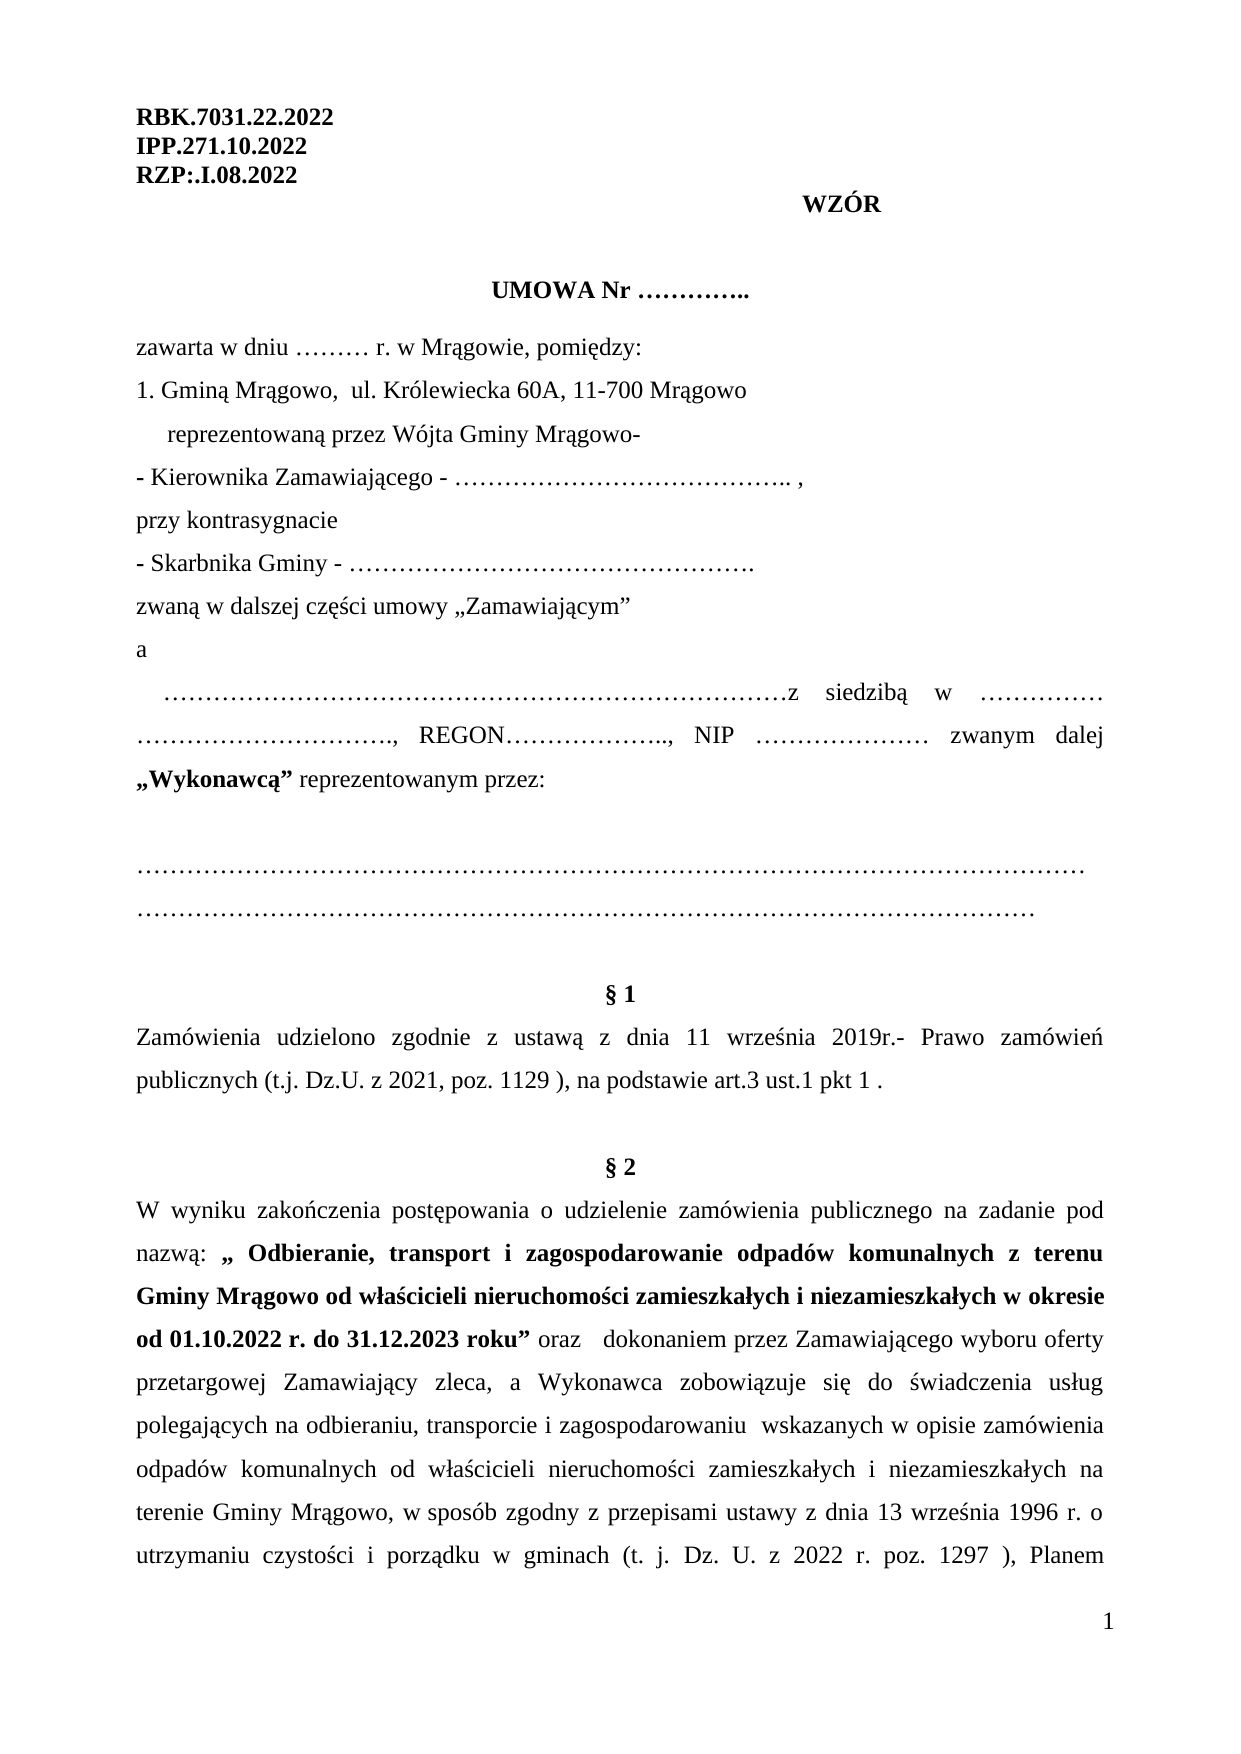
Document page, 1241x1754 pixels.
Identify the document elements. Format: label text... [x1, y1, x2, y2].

text reprezentowaną przez Wójta Gminy Mrągowo- [136, 419, 1104, 447]
text § 2 [136, 1152, 1104, 1181]
text RZP:.I.08.2022 [136, 160, 1104, 189]
text W wyniku zakończenia postępowania o udzielenie zamówienia publicznego na zadanie pod nazwą: „ Odbieranie, transport i zagospodarowanie odpadów komunalnych z terenu Gminy Mrągowo od właścicieli nieruchomości zamieszkałych i niezamieszkałych w okresie od 01.10.2022 r. do 31.12.2023 roku” oraz dokonaniem przez Zamawiającego wyboru oferty przetargowej Zamawiający zleca, a Wykonawca zobowiązuje się do świadczenia usług polegających na odbieraniu, transporcie i zagospodarowaniu wskazanych w opisie zamówienia odpadów komunalnych od właścicieli nieruchomości zamieszkałych i niezamieszkałych na terenie Gminy Mrągowo, w sposób zgodny z przepisami ustawy z dnia 13 września 1996 r. o utrzymaniu czystości i porządku w gminach (t. j. Dz. U. z 2022 r. poz. 1297 ), Planem [136, 1195, 1104, 1569]
text IPP.271.10.2022 [136, 131, 1104, 160]
text przy kontrasygnacie [136, 505, 1104, 534]
text 1. Gminą Mrągowo, ul. Królewiecka 60A, 11-700 Mrągowo [136, 376, 1104, 404]
text - Kierownika Zamawiającego - ………………………………….. , [136, 462, 1104, 491]
text § 1 [136, 979, 1104, 1008]
text WZÓR [504, 189, 1104, 217]
text - Skarbnika Gminy - …………………………………………. [136, 548, 1104, 577]
text RBK.7031.22.2022 [136, 102, 1104, 131]
text zwaną w dalszej części umowy „Zamawiającym” [136, 591, 1104, 620]
text a [136, 634, 1104, 663]
text …………………………………………………………………z siedzibą w …………… …………………………., REGON……………….., NIP ………………… zwanym dalej „Wykonawcą” reprezentowanym przez: [136, 677, 1104, 792]
text UMOWA Nr ………….. [136, 275, 1104, 304]
text …………………………………………………………………………………………………………………………………………………………………………………………………… [136, 850, 1104, 922]
text Zamówienia udzielono zgodnie z ustawą z dnia 11 września 2019r.- Prawo zamówień publicznych (t.j. Dz.U. z 2021, poz. 1129 ), na podstawie art.3 ust.1 pkt 1 . [136, 1022, 1104, 1094]
text zawarta w dniu ……… r. w Mrągowie, pomiędzy: [136, 332, 1104, 361]
